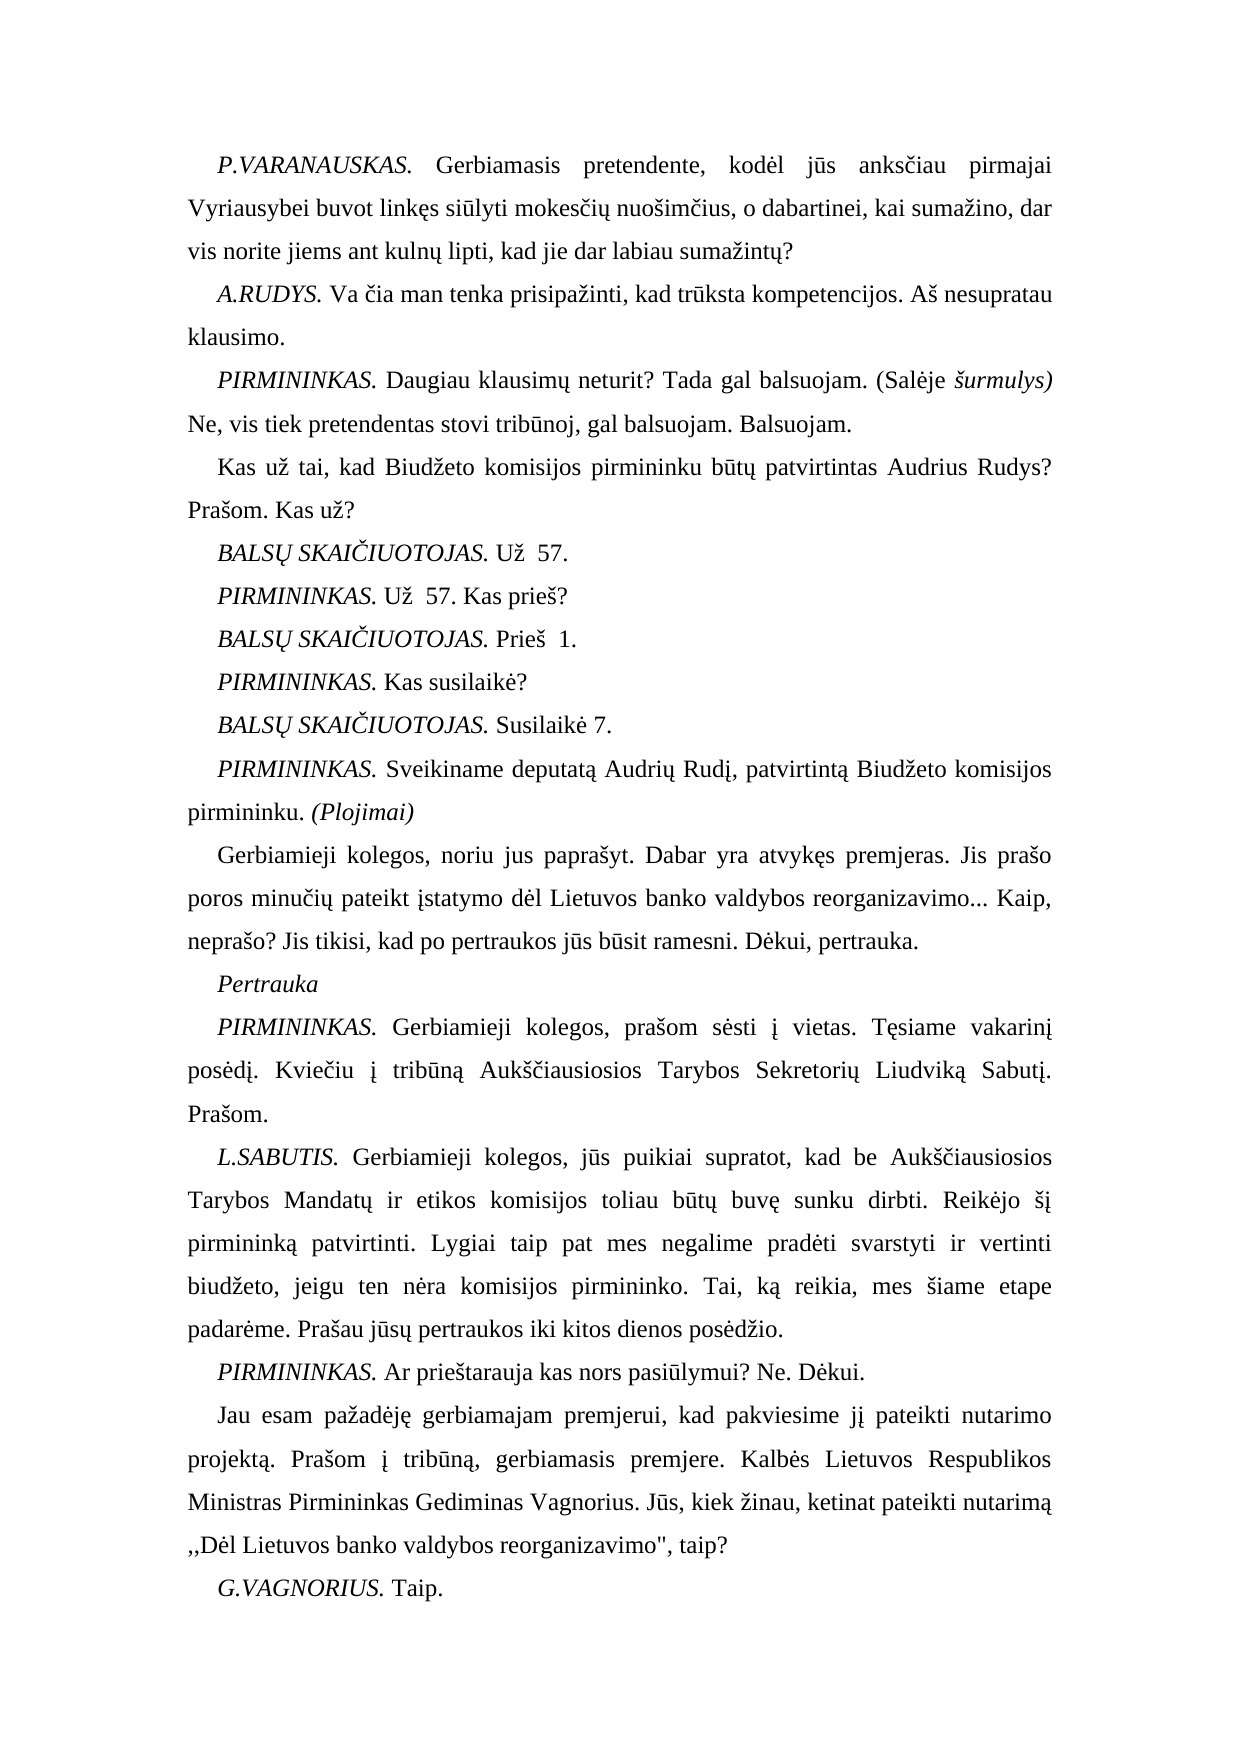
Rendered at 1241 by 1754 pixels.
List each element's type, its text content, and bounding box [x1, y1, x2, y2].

text BALSŲ SKAIČIUOTOJAS. Susilaikė 7. [187, 711, 1053, 739]
text BALSŲ SKAIČIUOTOJAS. Prieš 1. [187, 624, 1053, 653]
text PIRMININKAS. Ar prieštarauja kas nors pasiūlymui? Ne. Dėkui. [187, 1357, 1053, 1386]
text L.SABUTIS. Gerbiamieji kolegos, jūs puikiai supratot, kad be Aukščiausiosios Tarybos Mandatų ir etikos komisijos toliau būtų buvę sunku dirbti. Reikėjo šį pirmininką patvirtinti. Lygiai taip pat mes negalime pradėti svarstyti ir vertinti biudžeto, jeigu ten nėra komisijos pirmininko. Tai, ką reikia, mes šiame etape padarėme. Prašau jūsų pertraukos iki kitos dienos posėdžio. [187, 1142, 1053, 1343]
text Kas už tai, kad Biudžeto komisijos pirmininku būtų patvirtintas Audrius Rudys? Prašom. Kas už? [187, 452, 1053, 524]
text Pertrauka [187, 969, 1053, 998]
text PIRMININKAS. Sveikiname deputatą Audrių Rudį, patvirtintą Biudžeto komisijos pirmininku. (Plojimai) [187, 754, 1053, 826]
text PIRMININKAS. Daugiau klausimų neturit? Tada gal balsuojam. (Salėje šurmulys) Ne, vis tiek pretendentas stovi tribūnoj, gal balsuojam. Balsuojam. [187, 366, 1053, 437]
text PIRMININKAS. Už 57. Kas prieš? [187, 581, 1053, 610]
text BALSŲ SKAIČIUOTOJAS. Už 57. [187, 538, 1053, 567]
text A.RUDYS. Va čia man tenka prisipažinti, kad trūksta kompetencijos. Aš nesupratau klausimo. [187, 279, 1053, 351]
text Jau esam pažadėję gerbiamajam premjerui, kad pakviesime jį pateikti nutarimo projektą. Prašom į tribūną, gerbiamasis premjere. Kalbės Lietuvos Respublikos Ministras Pirmininkas Gediminas Vagnorius. Jūs, kiek žinau, ketinat pateikti nutarimą ,,Dėl Lietuvos banko valdybos reorganizavimo", taip? [187, 1401, 1053, 1559]
text Gerbiamieji kolegos, noriu jus paprašyt. Dabar yra atvykęs premjeras. Jis prašo poros minučių pateikt įstatymo dėl Lietuvos banko valdybos reorganizavimo... Kaip, neprašo? Jis tikisi, kad po pertraukos jūs būsit ramesni. Dėkui, pertrauka. [187, 840, 1053, 955]
text PIRMININKAS. Kas susilaikė? [187, 667, 1053, 696]
text PIRMININKAS. Gerbiamieji kolegos, prašom sėsti į vietas. Tęsiame vakarinį posėdį. Kviečiu į tribūną Aukščiausiosios Tarybos Sekretorių Liudviką Sabutį. Prašom. [187, 1012, 1053, 1127]
text G.VAGNORIUS. Taip. [187, 1573, 1053, 1602]
text P.VARANAUSKAS. Gerbiamasis pretendente, kodėl jūs anksčiau pirmajai Vyriausybei buvot linkęs siūlyti mokesčių nuošimčius, o dabartinei, kai sumažino, dar vis norite jiems ant kulnų lipti, kad jie dar labiau sumažintų? [187, 150, 1053, 265]
